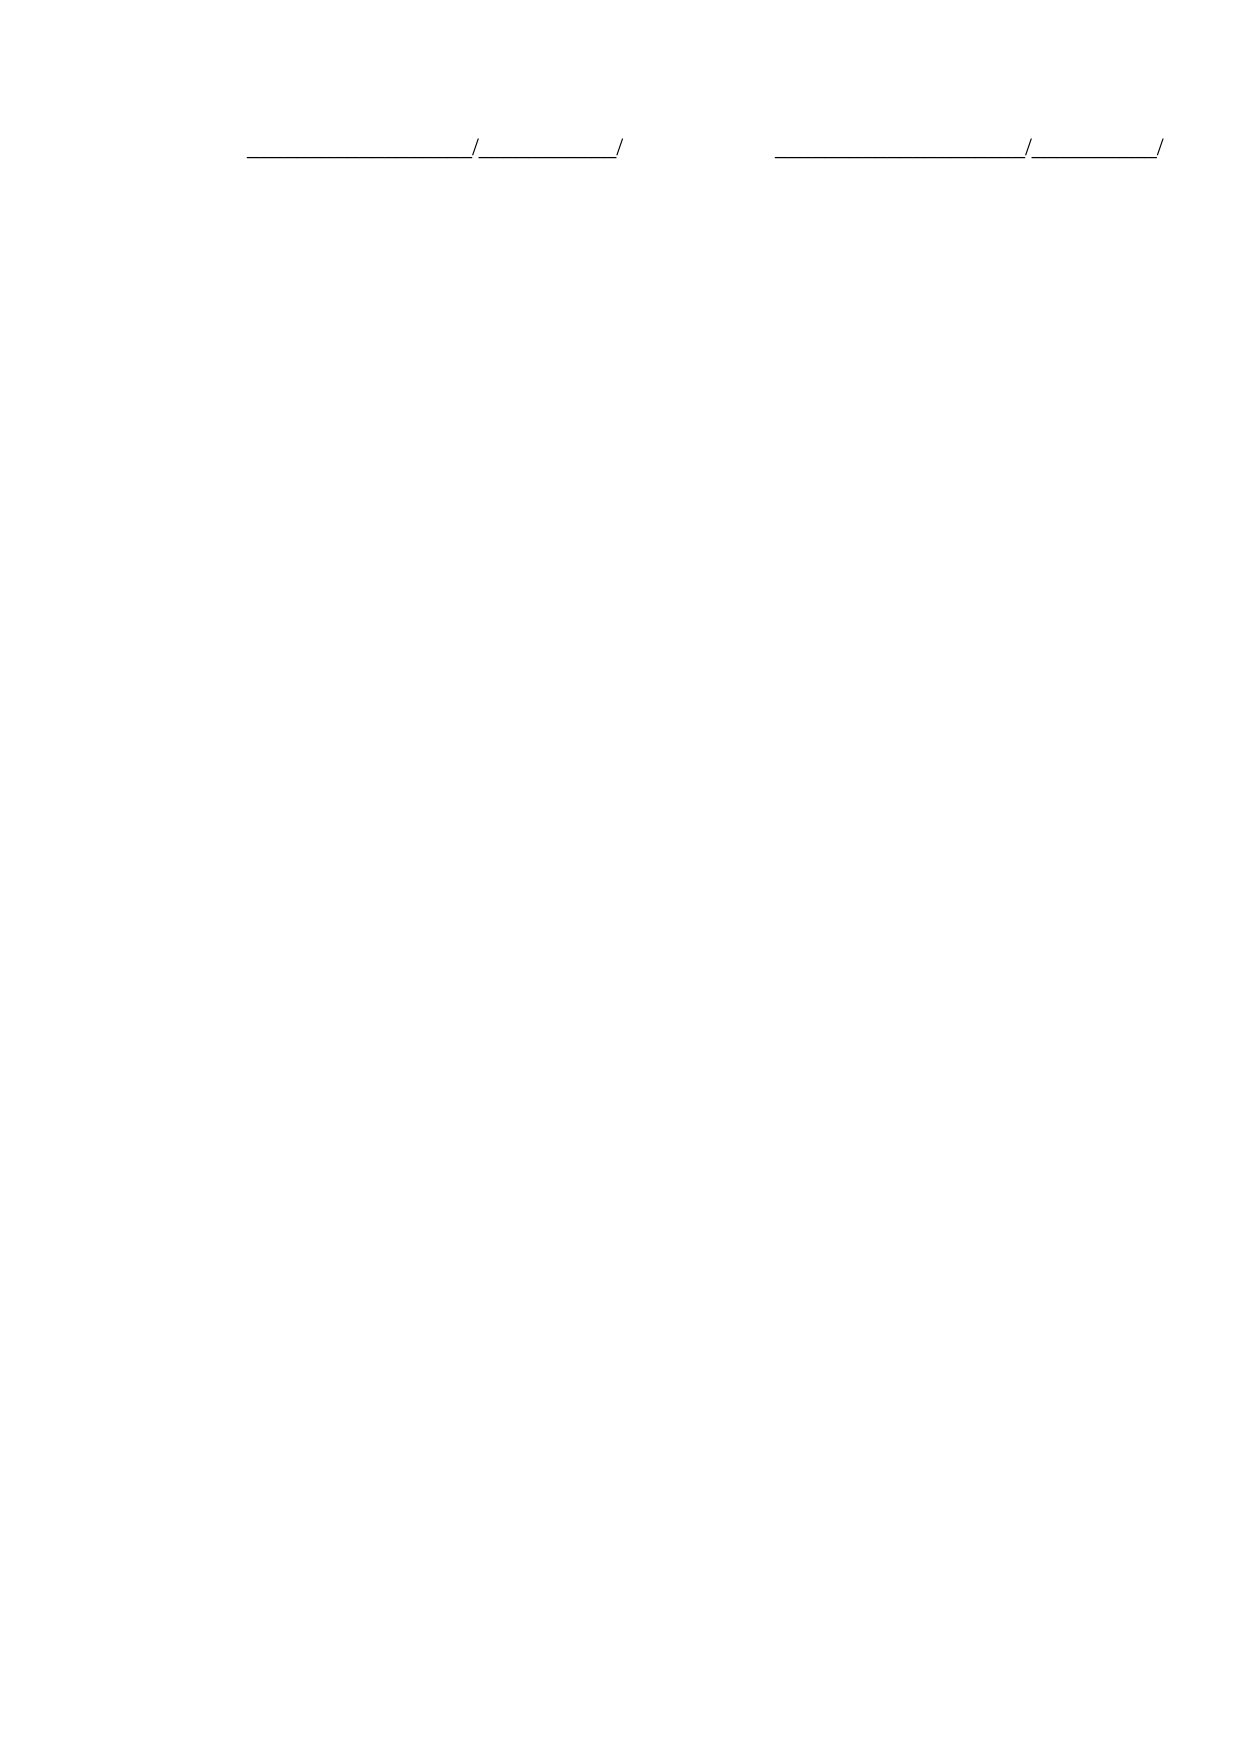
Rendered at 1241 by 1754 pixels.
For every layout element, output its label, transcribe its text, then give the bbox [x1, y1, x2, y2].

table_header [679, 133, 734, 161]
table_header __________________/___________/ [206, 133, 679, 161]
table_header ____________________/__________/ [734, 133, 1214, 161]
